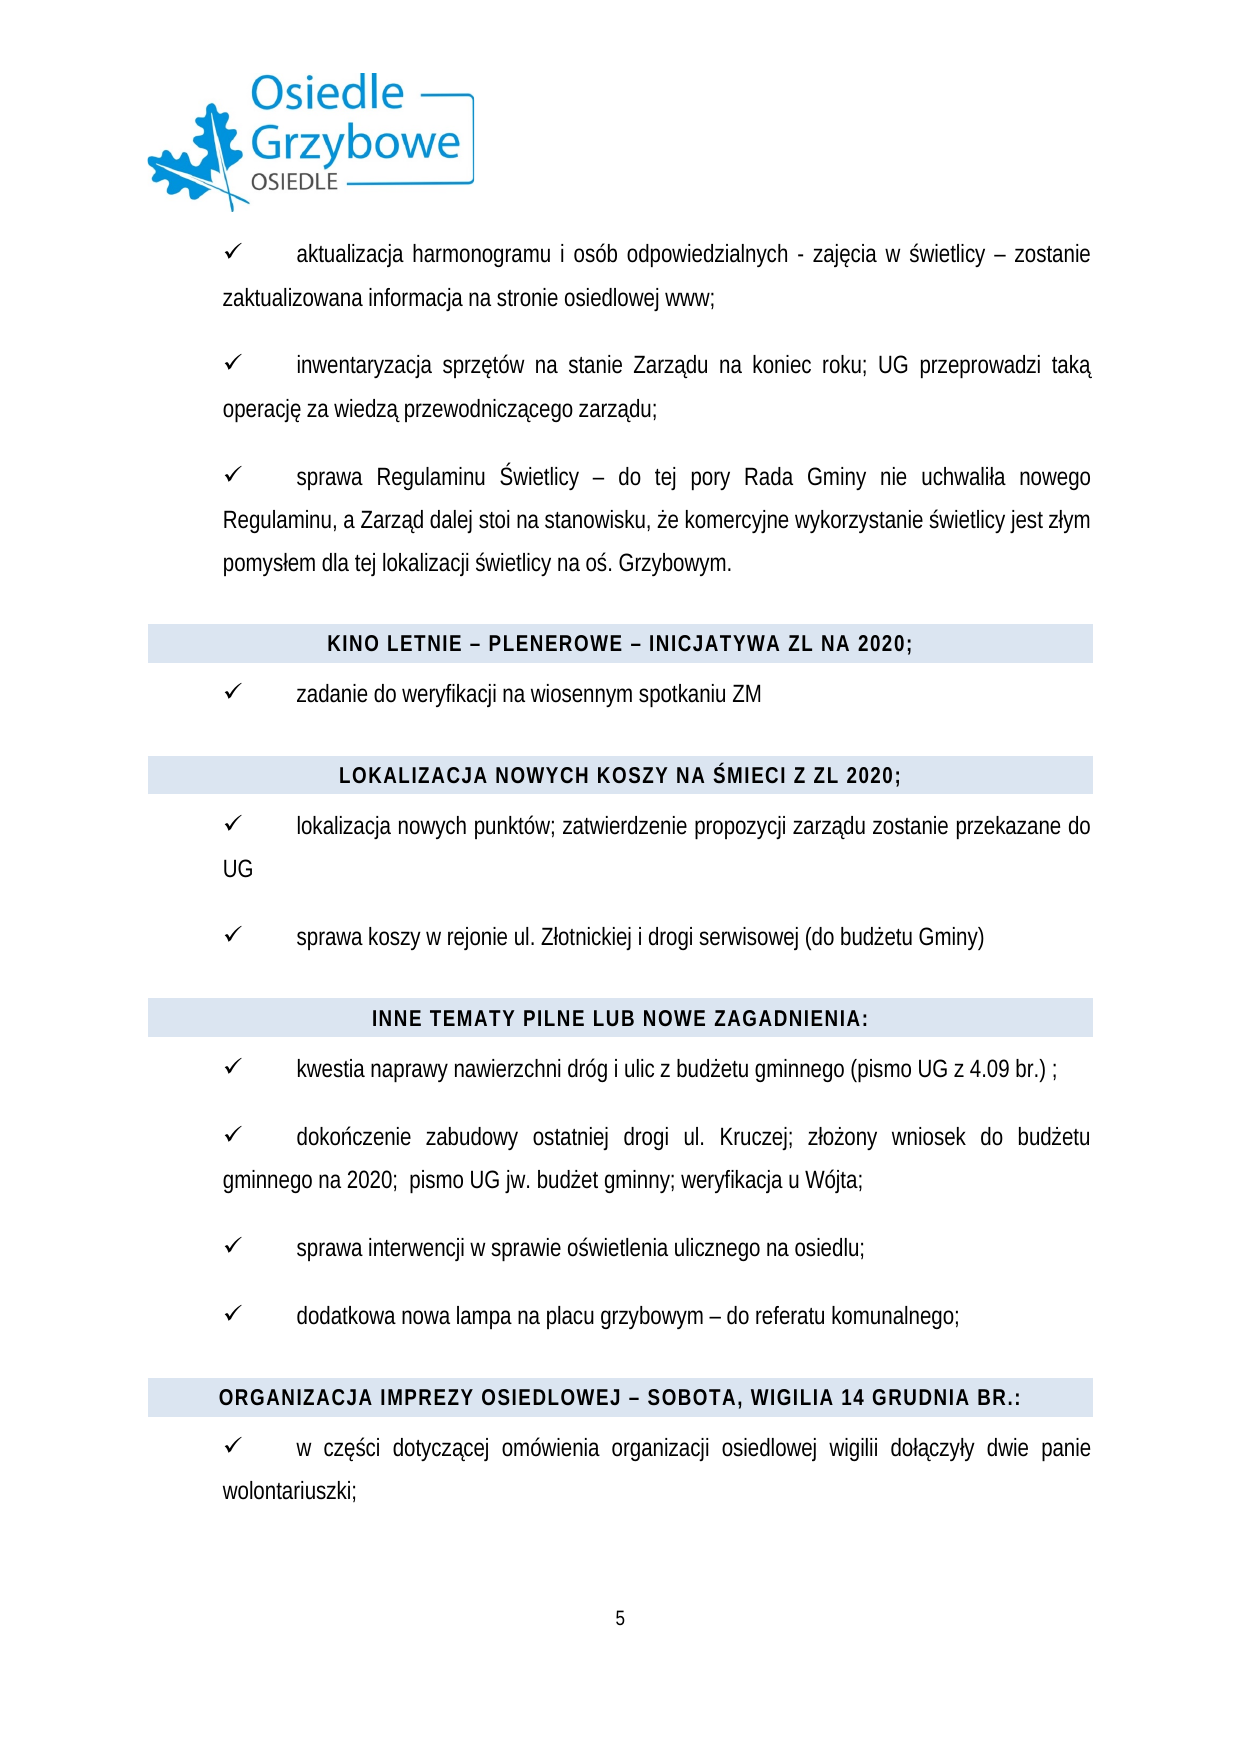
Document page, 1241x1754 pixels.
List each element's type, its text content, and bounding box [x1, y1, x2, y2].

list dokończenie zabudowy ostatniej drogi ul. Kruczej; złożony wniosek do budżetu gminnego na 2020; pismo UG jw. budżet gminny; weryfikacja u Wójta; [223, 1122, 1093, 1194]
text Organizacja imprezy osiedlowej – sobota, Wigilia 14 grudnia br.: [154, 1384, 1086, 1410]
list inwentaryzacja sprzętów na stanie Zarządu na koniec roku; UG przeprowadzi taką operację za wiedzą przewodniczącego zarządu; [223, 351, 1093, 422]
list aktualizacja harmonogramu i osób odpowiedzialnych - zajęcia w świetlicy – zostanie zaktualizowana informacja na stronie osiedlowej www; [223, 239, 1093, 311]
list w części dotyczącej omówienia organizacji osiedlowej wigilii dołączyły dwie panie wolontariuszki; [223, 1433, 1093, 1505]
list dodatkowa nowa lampa na placu grzybowym – do referatu komunalnego; [223, 1301, 1093, 1330]
list kwestia naprawy nawierzchni dróg i ulic z budżetu gminnego (pismo UG z 4.09 br.) ; [223, 1054, 1093, 1082]
list sprawa Regulaminu Świetlicy – do tej pory Rada Gminy nie uchwaliła nowego Regulaminu, a Zarząd dalej stoi na stanowisku, że komercyjne wykorzystanie świetlicy jest złym pomysłem dla tej lokalizacji świetlicy na oś. Grzybowym. [223, 462, 1093, 576]
text Lokalizacja nowych koszy na śmieci z ZL 2020; [154, 762, 1086, 788]
text Inne tematy pilne lub nowe zagadnienia: [154, 1005, 1086, 1031]
list zadanie do weryfikacji na wiosennym spotkaniu ZM [223, 679, 1093, 708]
list lokalizacja nowych punktów; zatwierdzenie propozycji zarządu zostanie przekazane do UG [223, 811, 1093, 883]
list sprawa interwencji w sprawie oświetlenia ulicznego na osiedlu; [223, 1233, 1093, 1262]
list sprawa koszy w rejonie ul. Złotnickiej i drogi serwisowej (do budżetu Gminy) [223, 922, 1093, 951]
text Kino letnie – plenerowe – inicjatywa ZL na 2020; [154, 630, 1086, 656]
